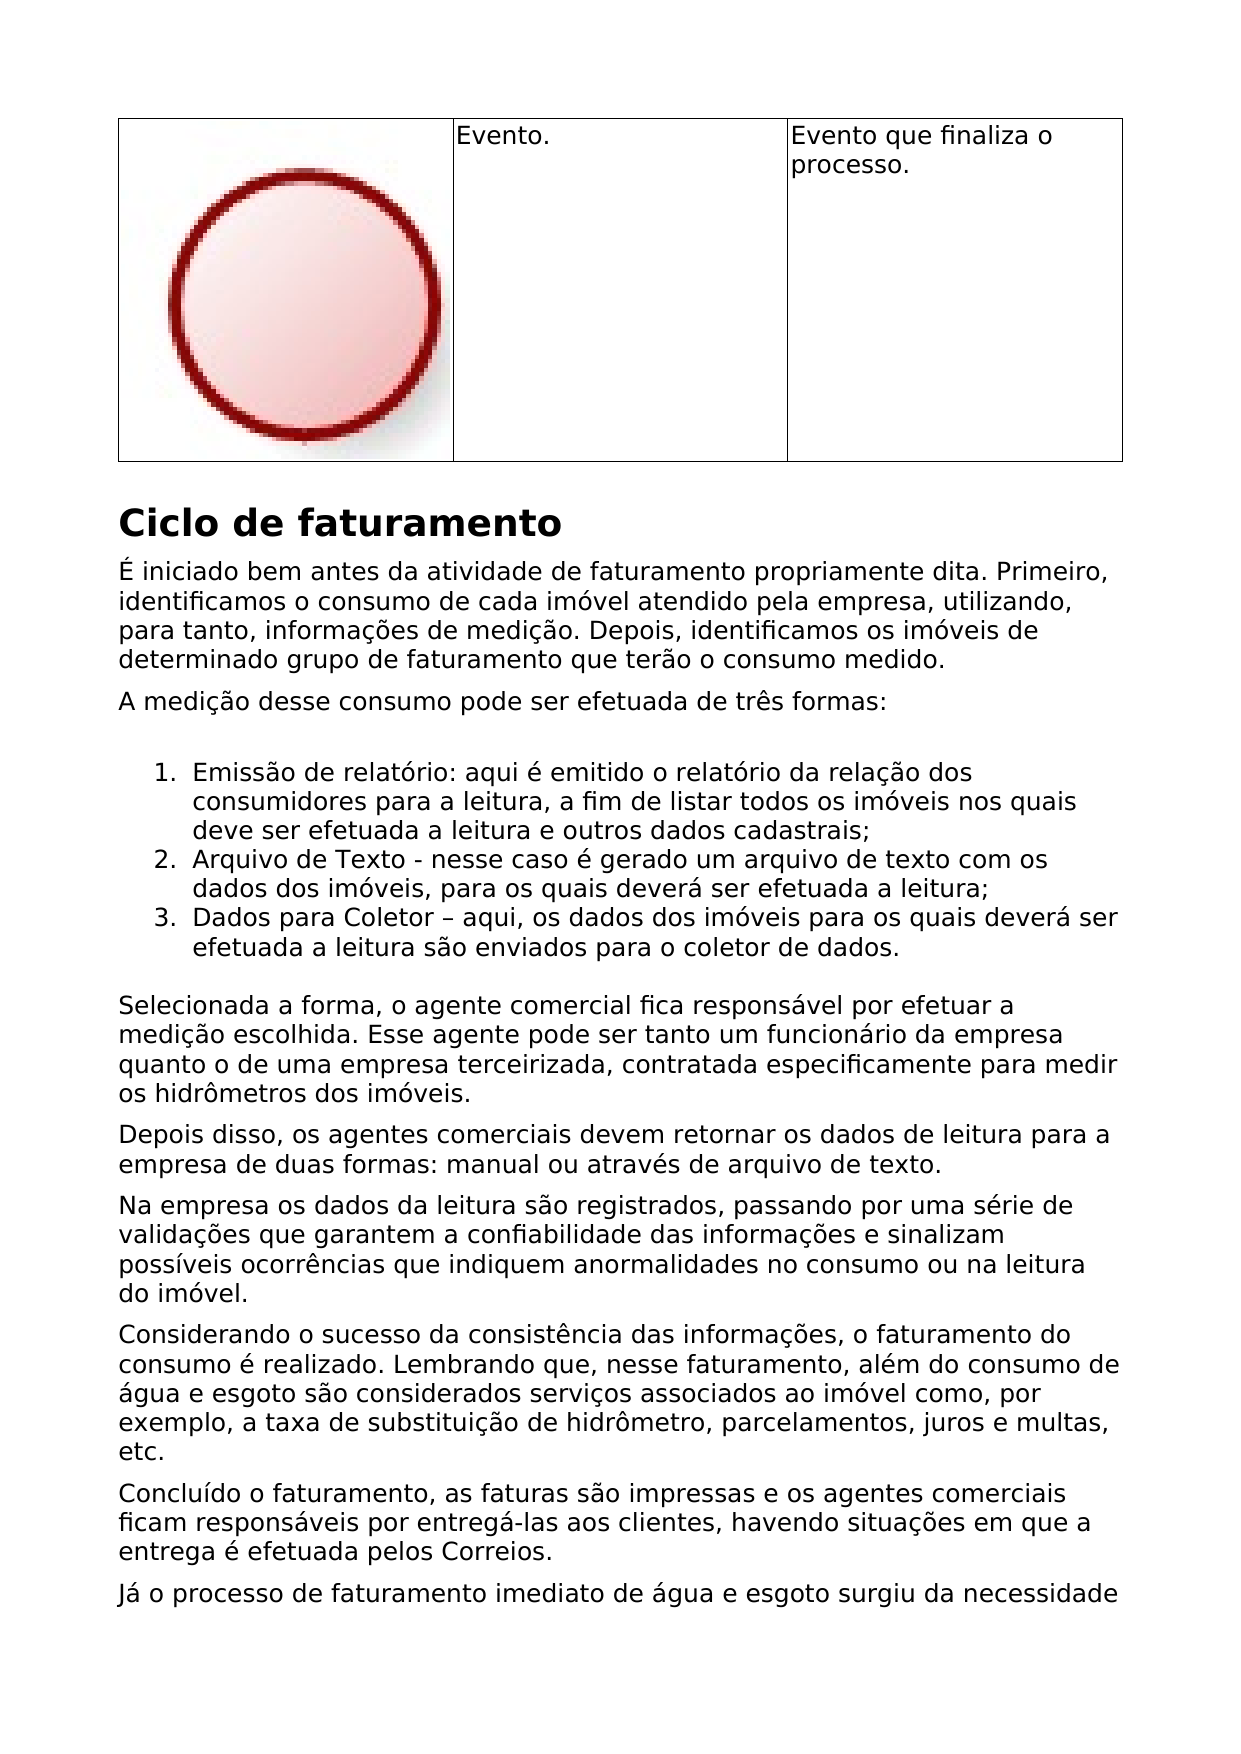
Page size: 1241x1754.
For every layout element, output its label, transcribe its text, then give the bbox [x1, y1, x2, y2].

text Depois disso, os agentes comerciais devem retornar os dados de leitura para a empresa de duas formas: manual ou através de arquivo de texto. [118, 1121, 1122, 1179]
table_cell Evento. [454, 119, 787, 461]
subtitle Ciclo de faturamento [118, 501, 1122, 545]
picture [121, 121, 450, 459]
text Considerando o sucesso da consistência das informações, o faturamento do consumo é realizado. Lembrando que, nesse faturamento, além do consumo de água e esgoto são considerados serviços associados ao imóvel como, por exemplo, a taxa de substituição de hidrômetro, parcelamentos, juros e multas, etc. [118, 1321, 1122, 1466]
text Já o processo de faturamento imediato de água e esgoto surgiu da necessidade [118, 1579, 1122, 1608]
list Dados para Coletor – aqui, os dados dos imóveis para os quais deverá ser efetuada a leitura são enviados para o coletor de dados. [177, 904, 1122, 962]
text Concluído o faturamento, as faturas são impressas e os agentes comerciais ficam responsáveis por entregá-las aos clientes, havendo situações em que a entrega é efetuada pelos Correios. [118, 1479, 1122, 1566]
list Emissão de relatório: aqui é emitido o relatório da relação dos consumidores para a leitura, a fim de listar todos os imóveis nos quais deve ser efetuada a leitura e outros dados cadastrais; [177, 758, 1122, 845]
table_cell [119, 119, 453, 461]
text Na empresa os dados da leitura são registrados, passando por uma série de validações que garantem a confiabilidade das informações e sinalizam possíveis ocorrências que indiquem anormalidades no consumo ou na leitura do imóvel. [118, 1191, 1122, 1308]
table_cell Evento que finaliza o processo. [788, 119, 1122, 461]
text É iniciado bem antes da atividade de faturamento propriamente dita. Primeiro, identificamos o consumo de cada imóvel atendido pela empresa, utilizando, para tanto, informações de medição. Depois, identificamos os imóveis de determinado grupo de faturamento que terão o consumo medido. [118, 557, 1122, 674]
text Selecionada a forma, o agente comercial fica responsável por efetuar a medição escolhida. Esse agente pode ser tanto um funcionário da empresa quanto o de uma empresa terceirizada, contratada especificamente para medir os hidrômetros dos imóveis. [118, 991, 1122, 1108]
list Arquivo de Texto - nesse caso é gerado um arquivo de texto com os dados dos imóveis, para os quais deverá ser efetuada a leitura; [177, 845, 1122, 904]
text A medição desse consumo pode ser efetuada de três formas: [118, 687, 1122, 716]
